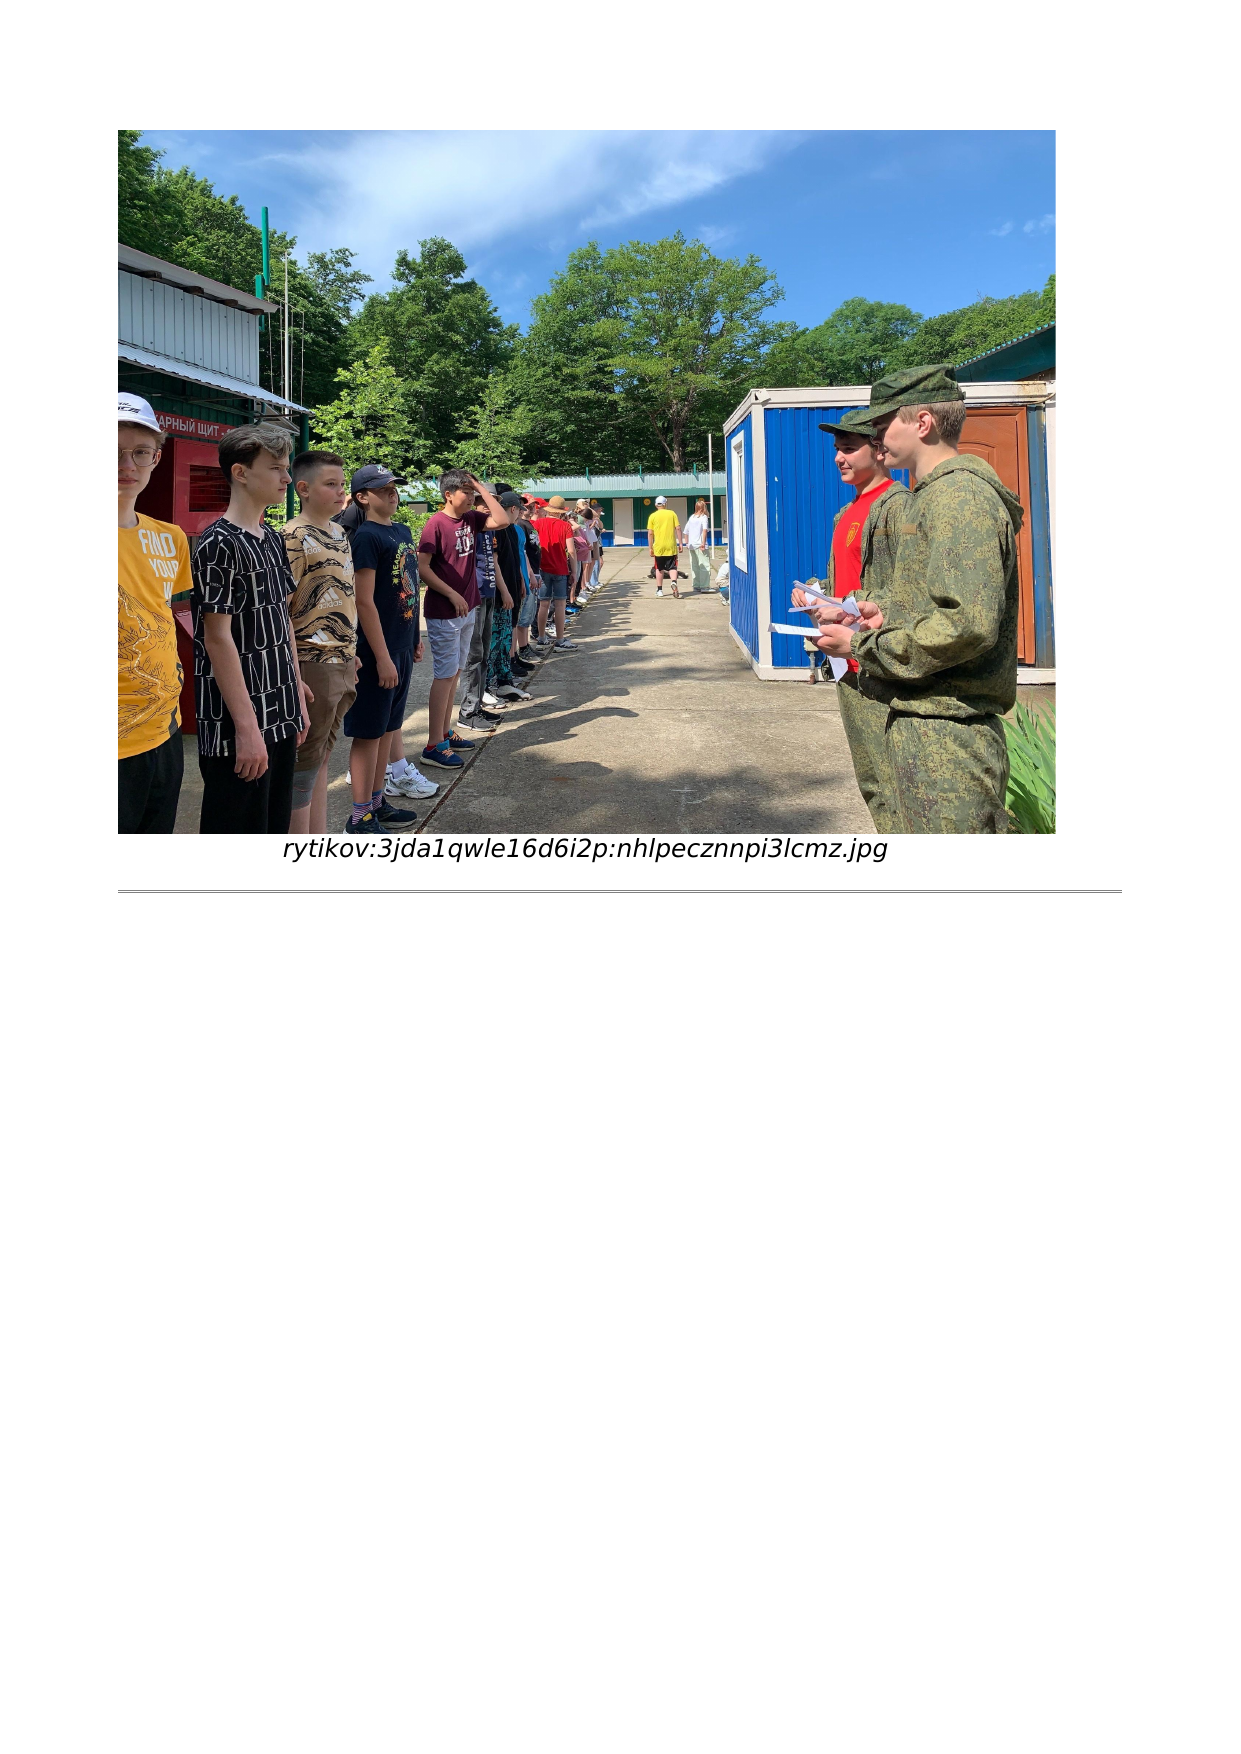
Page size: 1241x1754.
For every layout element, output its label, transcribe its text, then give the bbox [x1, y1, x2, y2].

text rytikov:3jda1qwle16d6i2p:nhlpecznnpi3lcmz.jpg [118, 834, 1056, 863]
picture [118, 130, 1056, 834]
